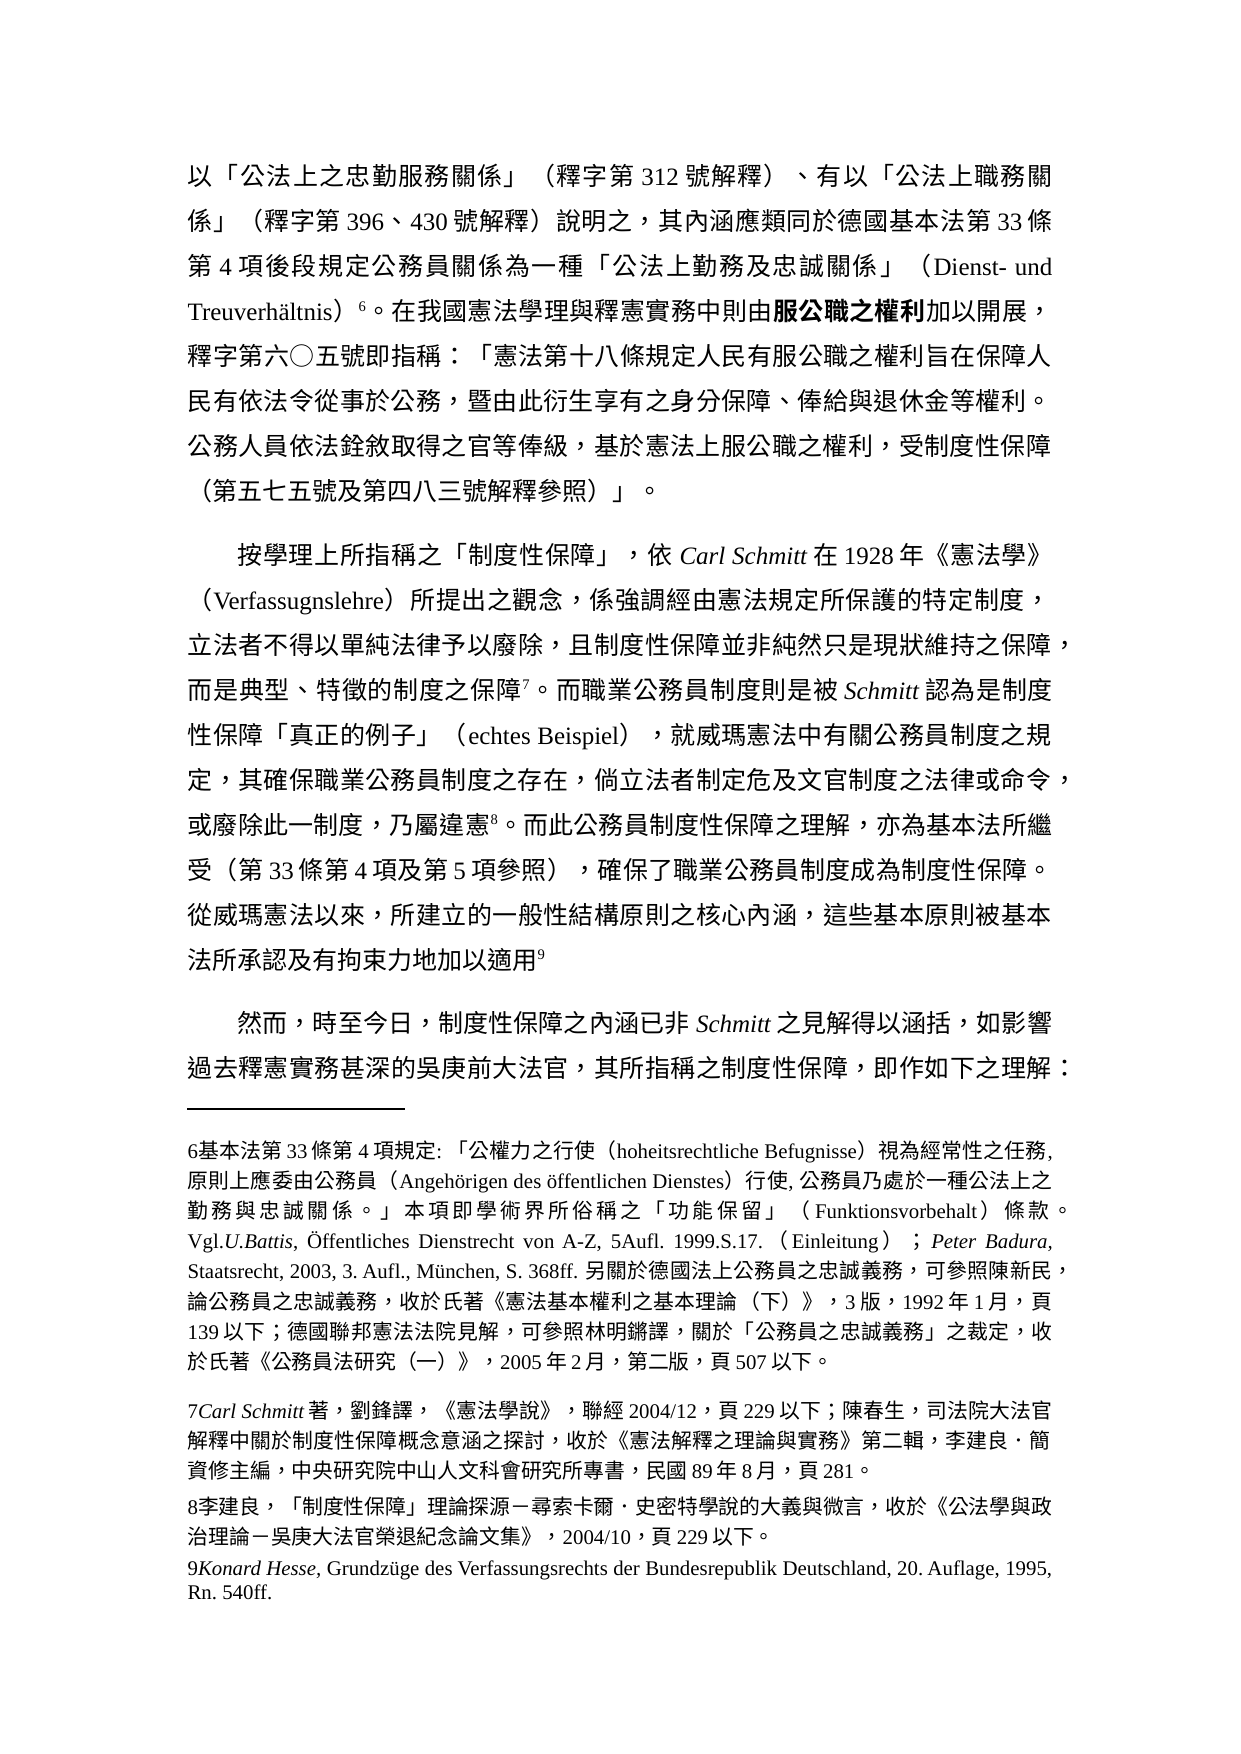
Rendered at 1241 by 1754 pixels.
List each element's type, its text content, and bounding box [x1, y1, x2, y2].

text 然而，時至今日，制度性保障之內涵已非Schmitt之見解得以涵括，如影響過去釋憲實務甚深的吳庚前大法官，其所指稱之制度性保障，即作如下之理解：「制度性保障是從個人基本權中產生的保障功能，舉凡從憲法實施時起已存在的各種保障基本權的制度、以及衡量社會生活的現實及國家發展狀況，所應建立的保障制度都包含在內」。依此，職業公務員制度作為一種建制保障，其保障傳統公務員制度之存續保障，其目的即在於確保公務員服務人民之品質，所設計出的法律手段，以便使該公務員戮力從公，無後顧之憂地執行職務，制度性保障本身並非是獨立的目的。因此，在本文之脈絡中，公務人員保障法中有關實體保障事項之部份，即構成公務員制度保障之內涵，即屬服公職權之制度性保障之列。而本文此處所關切之「公務人員因公涉訟輔助制度」，即屬於公務人員保障法中之實體保障項目之一，從而此涉訟輔制度亦屬公務員制度性保障之一環。換言之，為使公務員戮力從公，依法執行職務時，不致因人民濫行訴訟所影響；或分擔於執行職務之際遭受人民侵害所生之外部風險。因此，建立一套有利於行政效能，能夠降低公務人員依法執行職務之風險與衝擊之因公涉訟輔助制度，即屬必要。 [187, 997, 1053, 1079]
text 以「公法上之忠勤服務關係」（釋字第312號解釋）、有以「公法上職務關係」（釋字第396、430號解釋）說明之，其內涵應類同於德國基本法第33條第4項後段規定公務員關係為一種「公法上勤務及忠誠關係」（Dienst- und Treuverhältnis）。在我國憲法學理與釋憲實務中則由服公職之權利加以開展，釋字第六○五號即指稱：「憲法第十八條規定人民有服公職之權利旨在保障人民有依法令從事於公務，暨由此衍生享有之身分保障、俸給與退休金等權利。公務人員依法銓敘取得之官等俸級，基於憲法上服公職之權利，受制度性保障（第五七五號及第四八三號解釋參照）」。 [187, 150, 1053, 502]
text 李建良，「制度性保障」理論探源－尋索卡爾．史密特學說的大義與微言，收於《公法學與政治理論－吳庚大法官榮退紀念論文集》，2004/10，頁229以下。 [187, 1490, 1053, 1551]
text Konard Hesse, Grundzüge des Verfassungsrechts der Bundesrepublik Deutschland, 20. Auflage, 1995, Rn. 540ff. [187, 1556, 1053, 1604]
text 基本法第33條第4項規定: 「公權力之行使（hoheitsrechtliche Befugnisse）視為經常性之任務,原則上應委由公務員（Angehörigen des öffentlichen Dienstes）行使, 公務員乃處於一種公法上之勤務與忠誠關係。」本項即學術界所俗稱之「功能保留」（Funktionsvorbehalt）條款。Vgl.U.Battis, Öffentliches Dienstrecht von A-Z, 5Aufl. 1999.S.17.（Einleitung）；Peter Badura, Staatsrecht, 2003, 3. Aufl., München, S. 368ff. 另關於德國法上公務員之忠誠義務，可參照陳新民，論公務員之忠誠義務，收於氏著《憲法基本權利之基本理論（下）》，3版，1992年1月，頁139以下；德國聯邦憲法法院見解，可參照林明鏘譯，關於「公務員之忠誠義務」之裁定，收於氏著《公務員法研究（一）》，2005年2月，第二版，頁507以下。 [187, 1134, 1053, 1376]
text Carl Schmitt著，劉鋒譯，《憲法學說》，聯經2004/12，頁229以下；陳春生，司法院大法官解釋中關於制度性保障概念意涵之探討，收於《憲法解釋之理論與實務》第二輯，李建良．簡資修主編，中央研究院中山人文科會研究所專書，民國89年8月，頁281。 [187, 1394, 1053, 1485]
text 按學理上所指稱之「制度性保障」，依Carl Schmitt在1928年《憲法學》（Verfassugnslehre）所提出之觀念，係強調經由憲法規定所保護的特定制度，立法者不得以單純法律予以廢除，且制度性保障並非純然只是現狀維持之保障，而是典型、特徵的制度之保障。而職業公務員制度則是被Schmitt認為是制度性保障「真正的例子」（echtes Beispiel），就威瑪憲法中有關公務員制度之規定，其確保職業公務員制度之存在，倘立法者制定危及文官制度之法律或命令，或廢除此一制度，乃屬違憲。而此公務員制度性保障之理解，亦為基本法所繼受（第33條第4項及第5項參照），確保了職業公務員制度成為制度性保障。從威瑪憲法以來，所建立的一般性結構原則之核心內涵，這些基本原則被基本法所承認及有拘束力地加以適用 [187, 528, 1053, 971]
